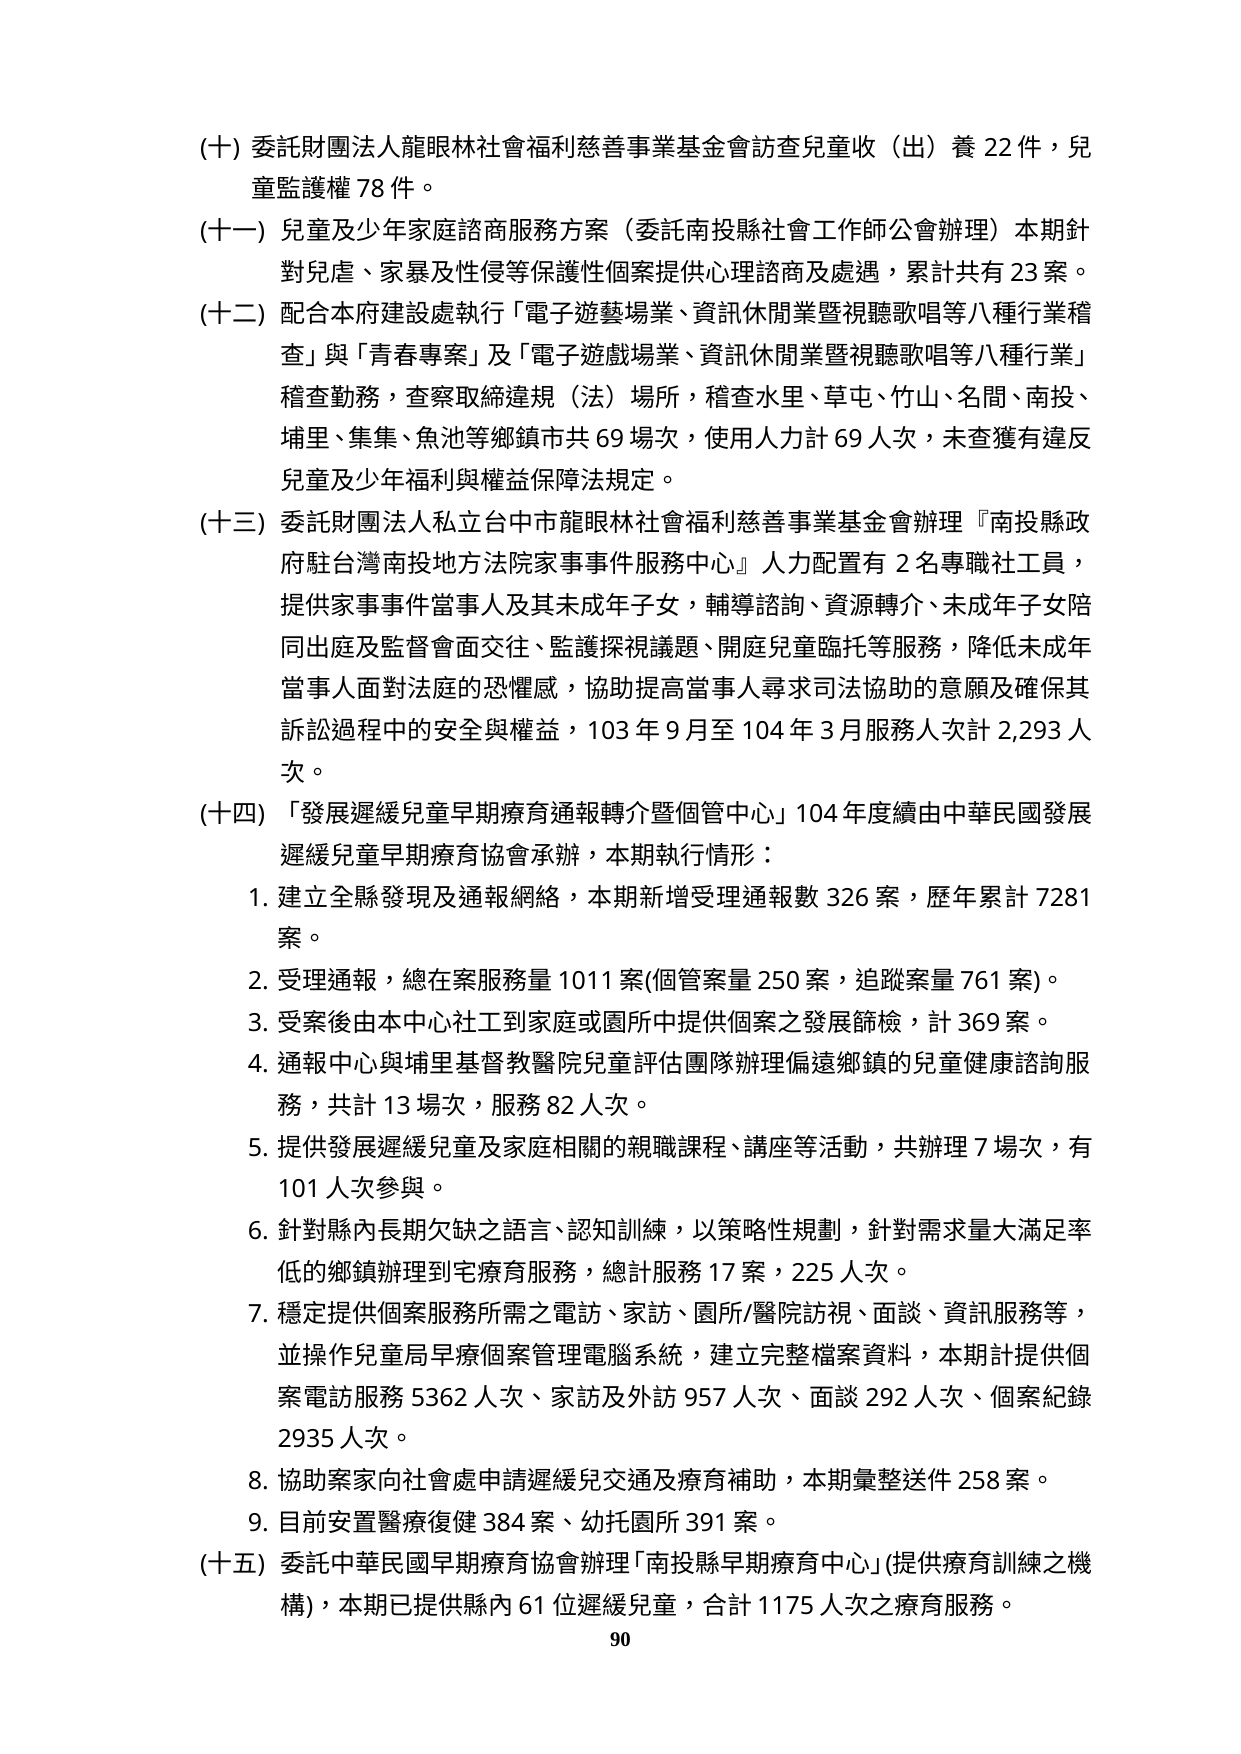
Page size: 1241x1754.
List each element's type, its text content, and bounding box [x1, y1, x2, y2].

list 委託中華民國早期療育協會辦理「南投縣早期療育中心」(提供療育訓練之機構)，本期已提供縣內61位遲緩兒童，合計1175人次之療育服務。 [200, 1539, 1092, 1623]
list 提供發展遲緩兒童及家庭相關的親職課程、講座等活動，共辦理7場次，有101人次參與。 [248, 1123, 1093, 1206]
list 針對縣內長期欠缺之語言、認知訓練，以策略性規劃，針對需求量大滿足率低的鄉鎮辦理到宅療育服務，總計服務17案，225人次。 [248, 1206, 1093, 1289]
list 受理通報，總在案服務量1011案(個管案量250案，追蹤案量761案)。 [248, 956, 1093, 998]
list 建立全縣發現及通報網絡，本期新增受理通報數326案，歷年累計7281案。 [248, 873, 1093, 956]
list 穩定提供個案服務所需之電訪、家訪、園所/醫院訪視、面談、資訊服務等，並操作兒童局早療個案管理電腦系統，建立完整檔案資料，本期計提供個案電訪服務5362人次、家訪及外訪957人次、面談292人次、個案紀錄2935人次。 [248, 1289, 1093, 1456]
list 配合本府建設處執行「電子遊藝場業、資訊休閒業暨視聽歌唱等八種行業稽查」與「青春專案」及「電子遊戲場業、資訊休閒業暨視聽歌唱等八種行業」稽查勤務，查察取締違規（法）場所，稽查水里、草屯、竹山、名間、南投、埔里、集集、魚池等鄉鎮市共69場次，使用人力計69人次，未查獲有違反兒童及少年福利與權益保障法規定。 [200, 289, 1092, 498]
list 兒童及少年家庭諮商服務方案（委託南投縣社會工作師公會辦理）本期針對兒虐、家暴及性侵等保護性個案提供心理諮商及處遇，累計共有23案。 [200, 206, 1092, 289]
list 「發展遲緩兒童早期療育通報轉介暨個管中心」104年度續由中華民國發展遲緩兒童早期療育協會承辦，本期執行情形： [200, 789, 1092, 873]
list 協助案家向社會處申請遲緩兒交通及療育補助，本期彙整送件258案。 [248, 1456, 1093, 1498]
list 通報中心與埔里基督教醫院兒童評估團隊辦理偏遠鄉鎮的兒童健康諮詢服務，共計13場次，服務82人次。 [248, 1039, 1093, 1123]
list 委託財團法人私立台中市龍眼林社會福利慈善事業基金會辦理『南投縣政府駐台灣南投地方法院家事事件服務中心』人力配置有2名專職社工員，提供家事事件當事人及其未成年子女，輔導諮詢、資源轉介、未成年子女陪同出庭及監督會面交往、監護探視議題、開庭兒童臨托等服務，降低未成年當事人面對法庭的恐懼感，協助提高當事人尋求司法協助的意願及確保其訴訟過程中的安全與權益，103年9月至104年3月服務人次計2,293人次。 [200, 498, 1092, 789]
list 受案後由本中心社工到家庭或園所中提供個案之發展篩檢，計369案。 [248, 998, 1093, 1039]
list 委託財團法人龍眼林社會福利慈善事業基金會訪查兒童收（出）養22件，兒童監護權78件。 [200, 123, 1092, 206]
list 目前安置醫療復健384案、幼托園所391案。 [248, 1498, 1093, 1539]
